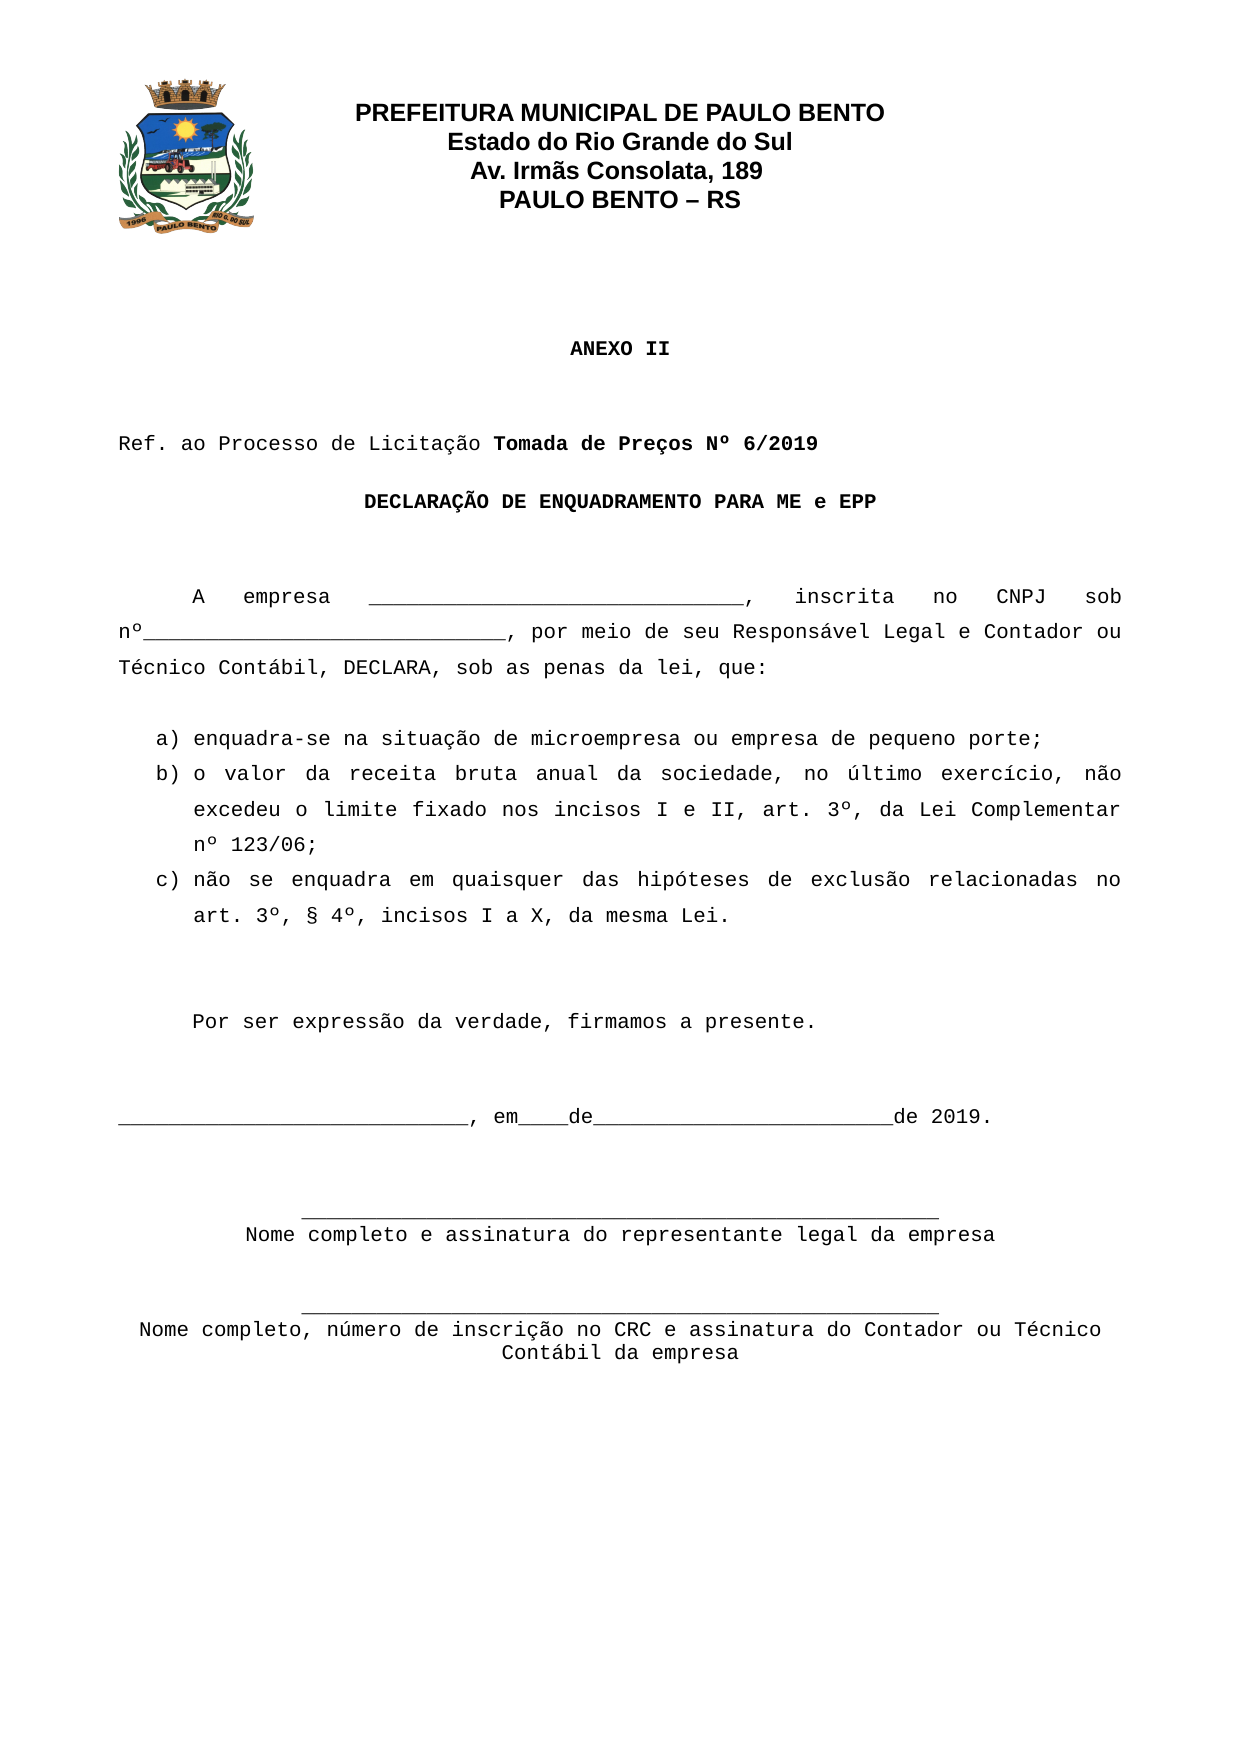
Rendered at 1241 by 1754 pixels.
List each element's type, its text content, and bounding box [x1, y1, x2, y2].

text Nome completo, número de inscrição no CRC e assinatura do Contador ou Técnico Contábil da empresa [118, 1319, 1122, 1366]
text b) o valor da receita bruta anual da sociedade, no último exercício, não excedeu o limite fixado nos incisos I e II, art. 3º, da Lei Complementar nº 123/06; [156, 763, 1122, 858]
text Ref. ao Processo de Licitação Tomada de Preços Nº 6/2019 [118, 432, 1122, 456]
text Nome completo e assinatura do representante legal da empresa [118, 1224, 1122, 1248]
picture [118, 78, 254, 234]
text ANEXO II [118, 338, 1122, 362]
text ___________________________________________________ [118, 1200, 1122, 1224]
text Por ser expressão da verdade, firmamos a presente. [118, 1011, 1122, 1035]
text ___________________________________________________ [118, 1295, 1122, 1319]
text ____________________________, em____de________________________de 2019. [118, 1106, 1122, 1129]
text A empresa ______________________________, inscrita no CNPJ sob nº_____________________________, por meio de seu Responsável Legal e Contador ou Técnico Contábil, DECLARA, sob as penas da lei, que: [118, 586, 1122, 681]
text c) não se enquadra em quaisquer das hipóteses de exclusão relacionadas no art. 3º, § 4º, incisos I a X, da mesma Lei. [156, 869, 1122, 928]
text a) enquadra-se na situação de microempresa ou empresa de pequeno porte; [156, 728, 1122, 751]
text DECLARAÇÃO DE ENQUADRAMENTO PARA ME e EPP [118, 492, 1122, 515]
